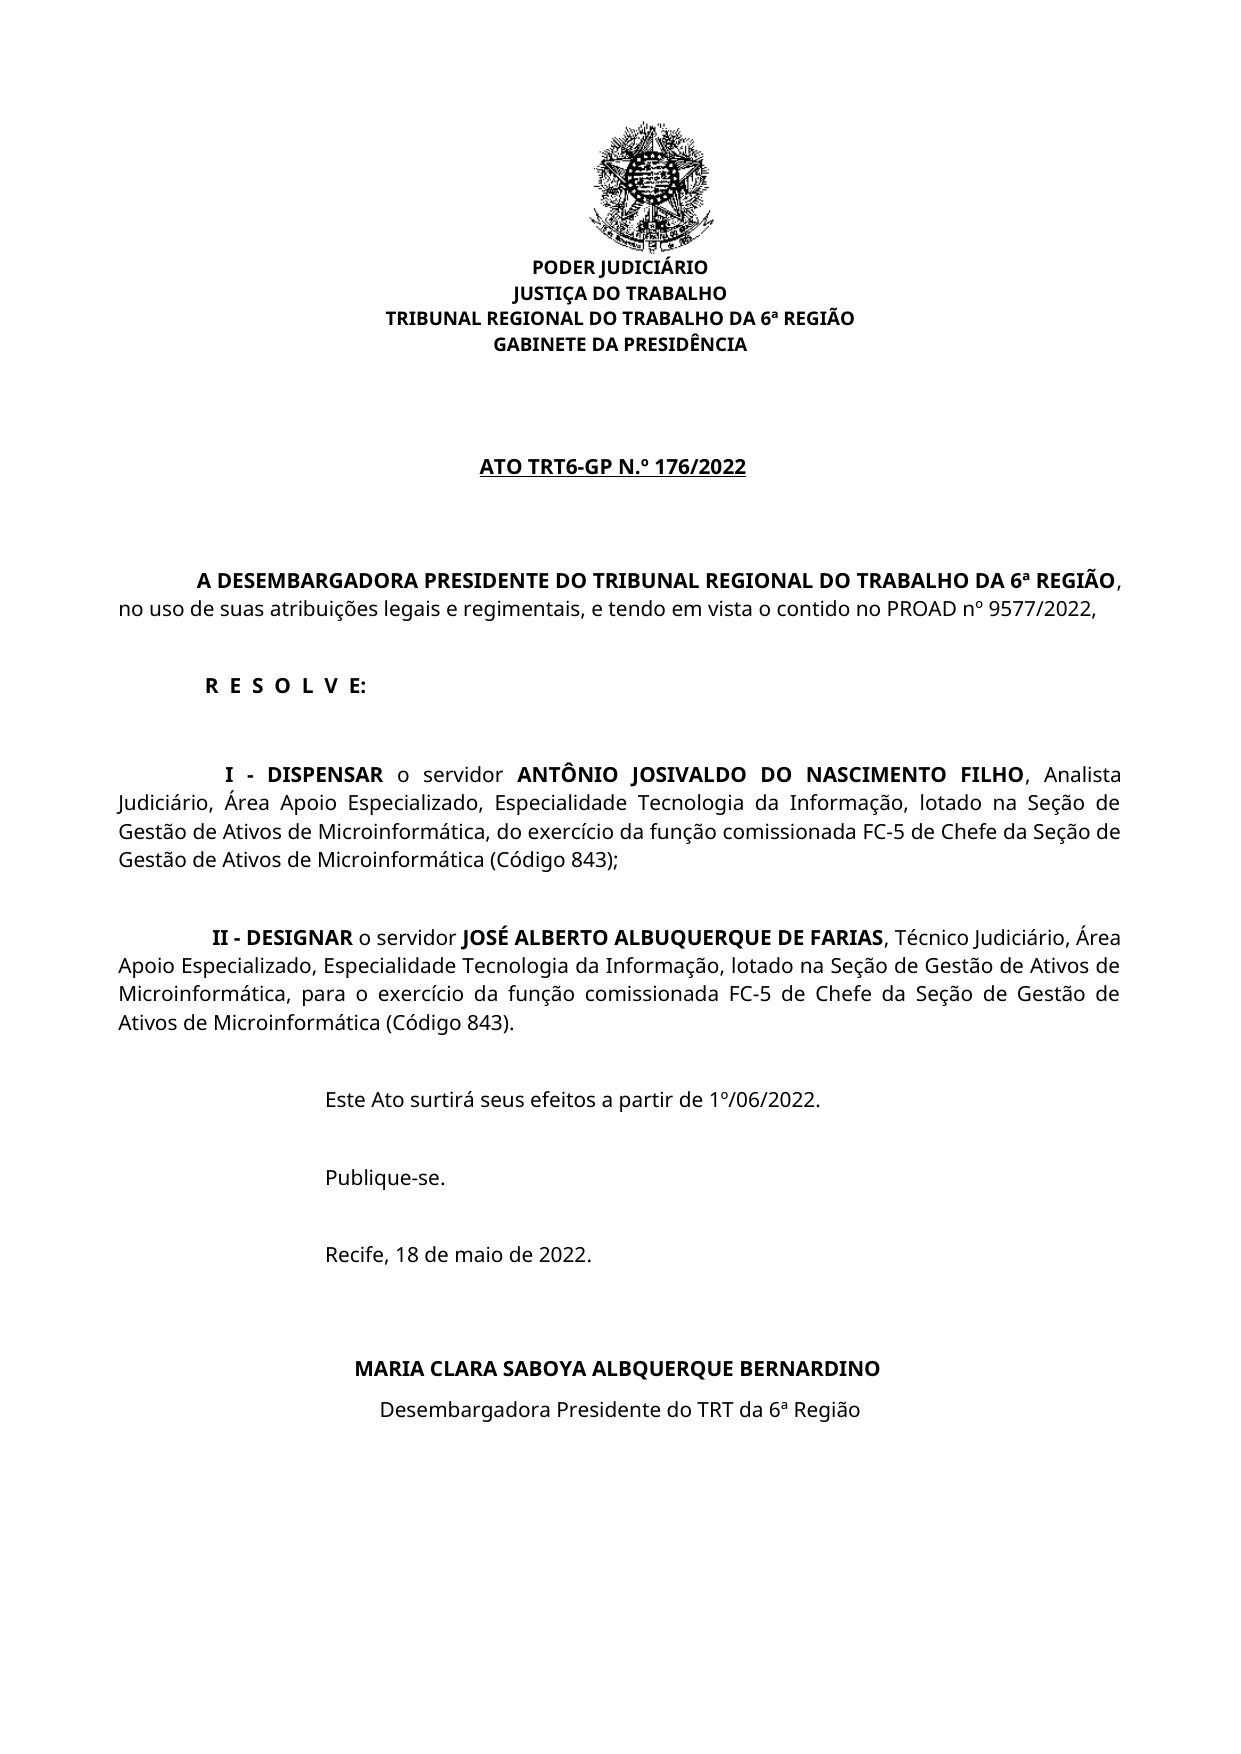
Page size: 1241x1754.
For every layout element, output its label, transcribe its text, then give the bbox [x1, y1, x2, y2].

text Publique-se. [118, 1163, 1122, 1191]
subtitle JUSTIÇA DO TRABALHO [118, 280, 1122, 306]
text R E S O L V E: [118, 671, 1122, 699]
text GABINETE DA PRESIDÊNCIA [118, 331, 1122, 357]
text Este Ato surtirá seus efeitos a partir de 1º/06/2022. [118, 1086, 1122, 1114]
text TRIBUNAL REGIONAL DO TRABALHO DA 6ª REGIÃO [118, 306, 1122, 331]
text ATO TRT6-GP N.º 176/2022 [118, 452, 1107, 480]
text II - DESIGNAR o servidor JOSÉ ALBERTO ALBUQUERQUE DE FARIAS, Técnico Judiciário, Área Apoio Especializado, Especialidade Tecnologia da Informação, lotado na Seção de Gestão de Ativos de Microinformática, para o exercício da função comissionada FC-5 de Chefe da Seção de Gestão de Ativos de Microinformática (Código 843). [118, 923, 1122, 1036]
text Recife, 18 de maio de 2022. [118, 1241, 1122, 1269]
text A DESEMBARGADORA PRESIDENTE DO TRIBUNAL REGIONAL DO TRABALHO DA 6ª REGIÃO, no uso de suas atribuições legais e regimentais, e tendo em vista o contido no PROAD nº 9577/2022, [118, 566, 1122, 623]
text Desembargadora Presidente do TRT da 6ª Região [118, 1396, 1122, 1424]
picture [587, 118, 717, 255]
text PODER JUDICIÁRIO [118, 254, 1122, 280]
text MARIA CLARA SABOYA ALBQUERQUE BERNARDINO [118, 1354, 1122, 1383]
text I - DISPENSAR o servidor ANTÔNIO JOSIVALDO DO NASCIMENTO FILHO, Analista Judiciário, Área Apoio Especializado, Especialidade Tecnologia da Informação, lotado na Seção de Gestão de Ativos de Microinformática, do exercício da função comissionada FC-5 de Chefe da Seção de Gestão de Ativos de Microinformática (Código 843); [118, 760, 1122, 874]
